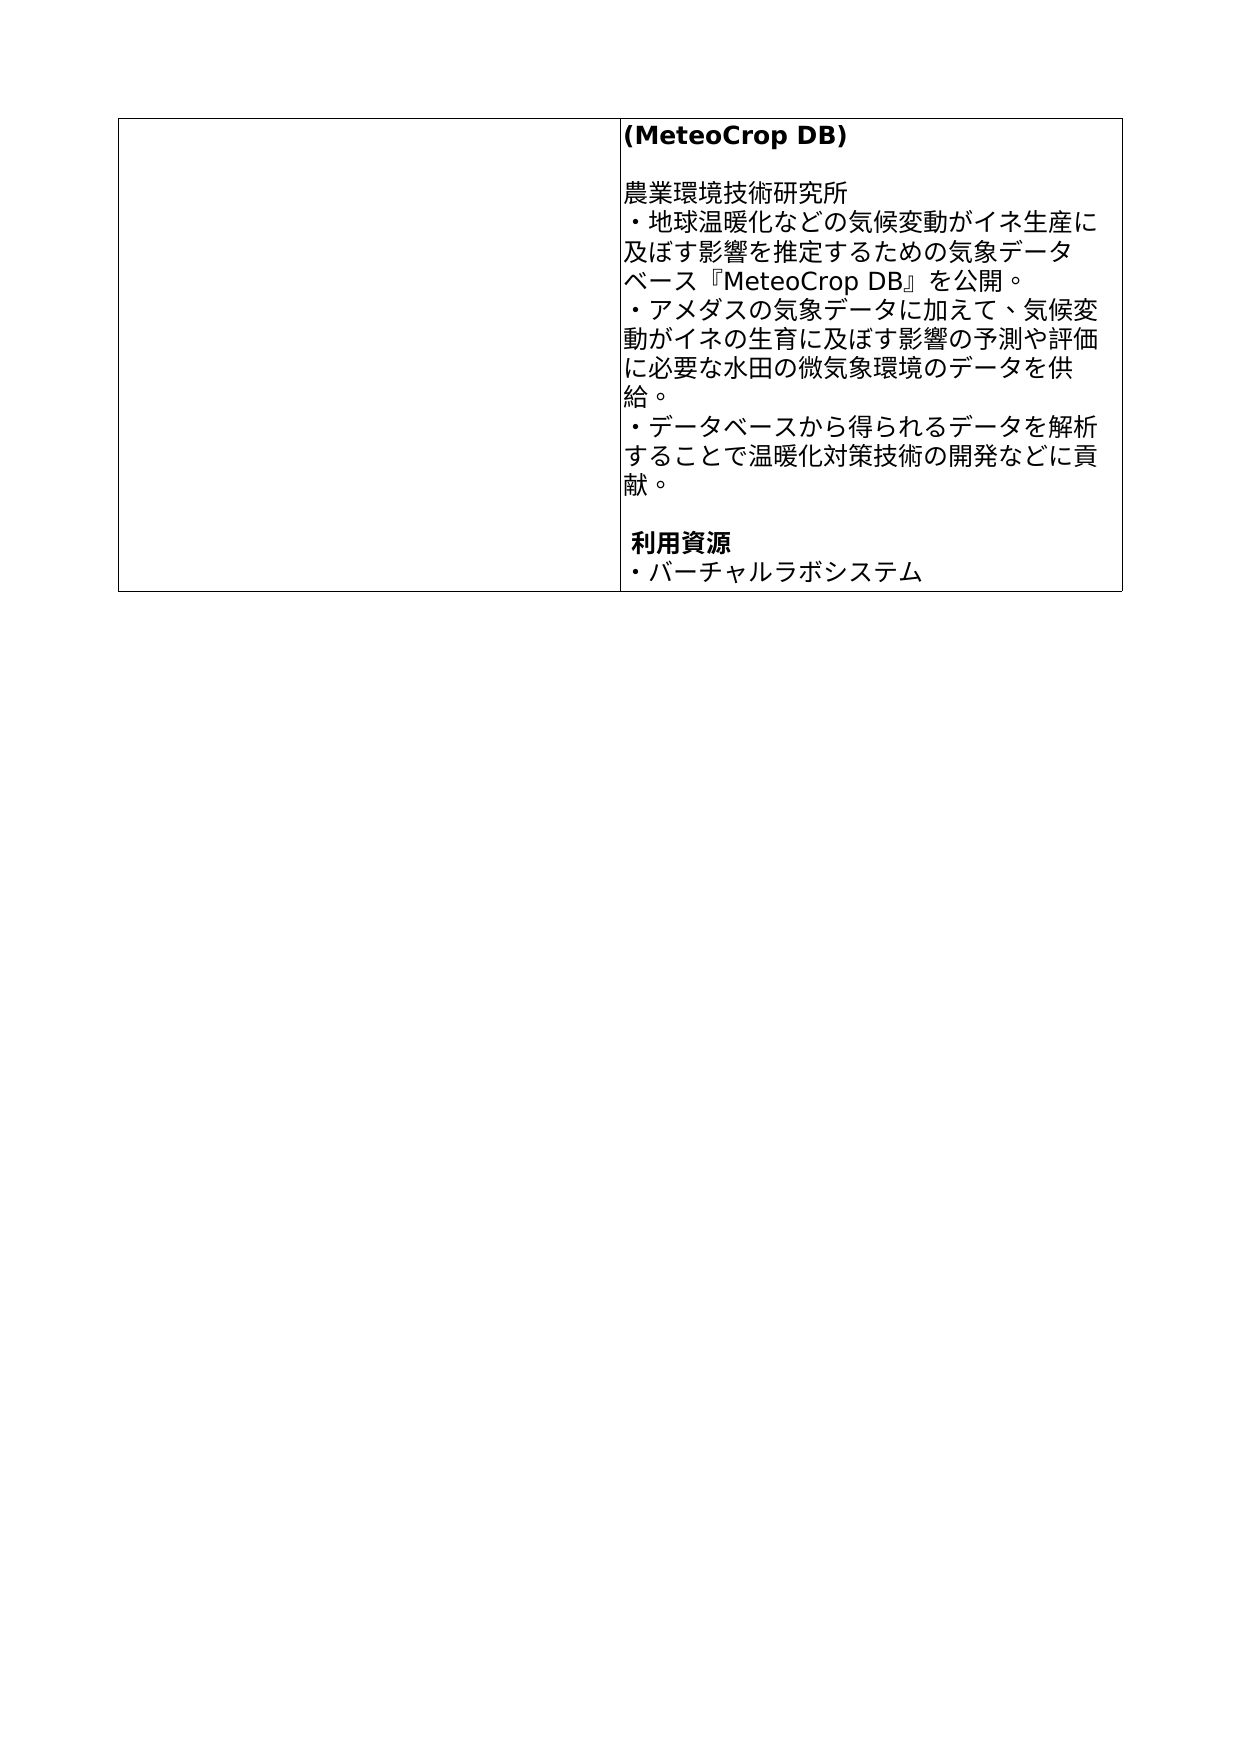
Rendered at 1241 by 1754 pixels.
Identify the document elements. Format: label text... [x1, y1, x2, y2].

table_cell (MeteoCrop DB) 農業環境技術研究所 ・地球温暖化などの気候変動がイネ生産に及ぼす影響を推定するための気象データベース『MeteoCrop DB』を公開。 ・アメダスの気象データに加えて、気候変動がイネの生育に及ぼす影響の予測や評価に必要な水田の微気象環境のデータを供給。 ・データベースから得られるデータを解析することで温暖化対策技術の開発などに貢献。 利用資源 ・バーチャルラボシステム [621, 119, 1122, 591]
table_cell [119, 119, 620, 591]
